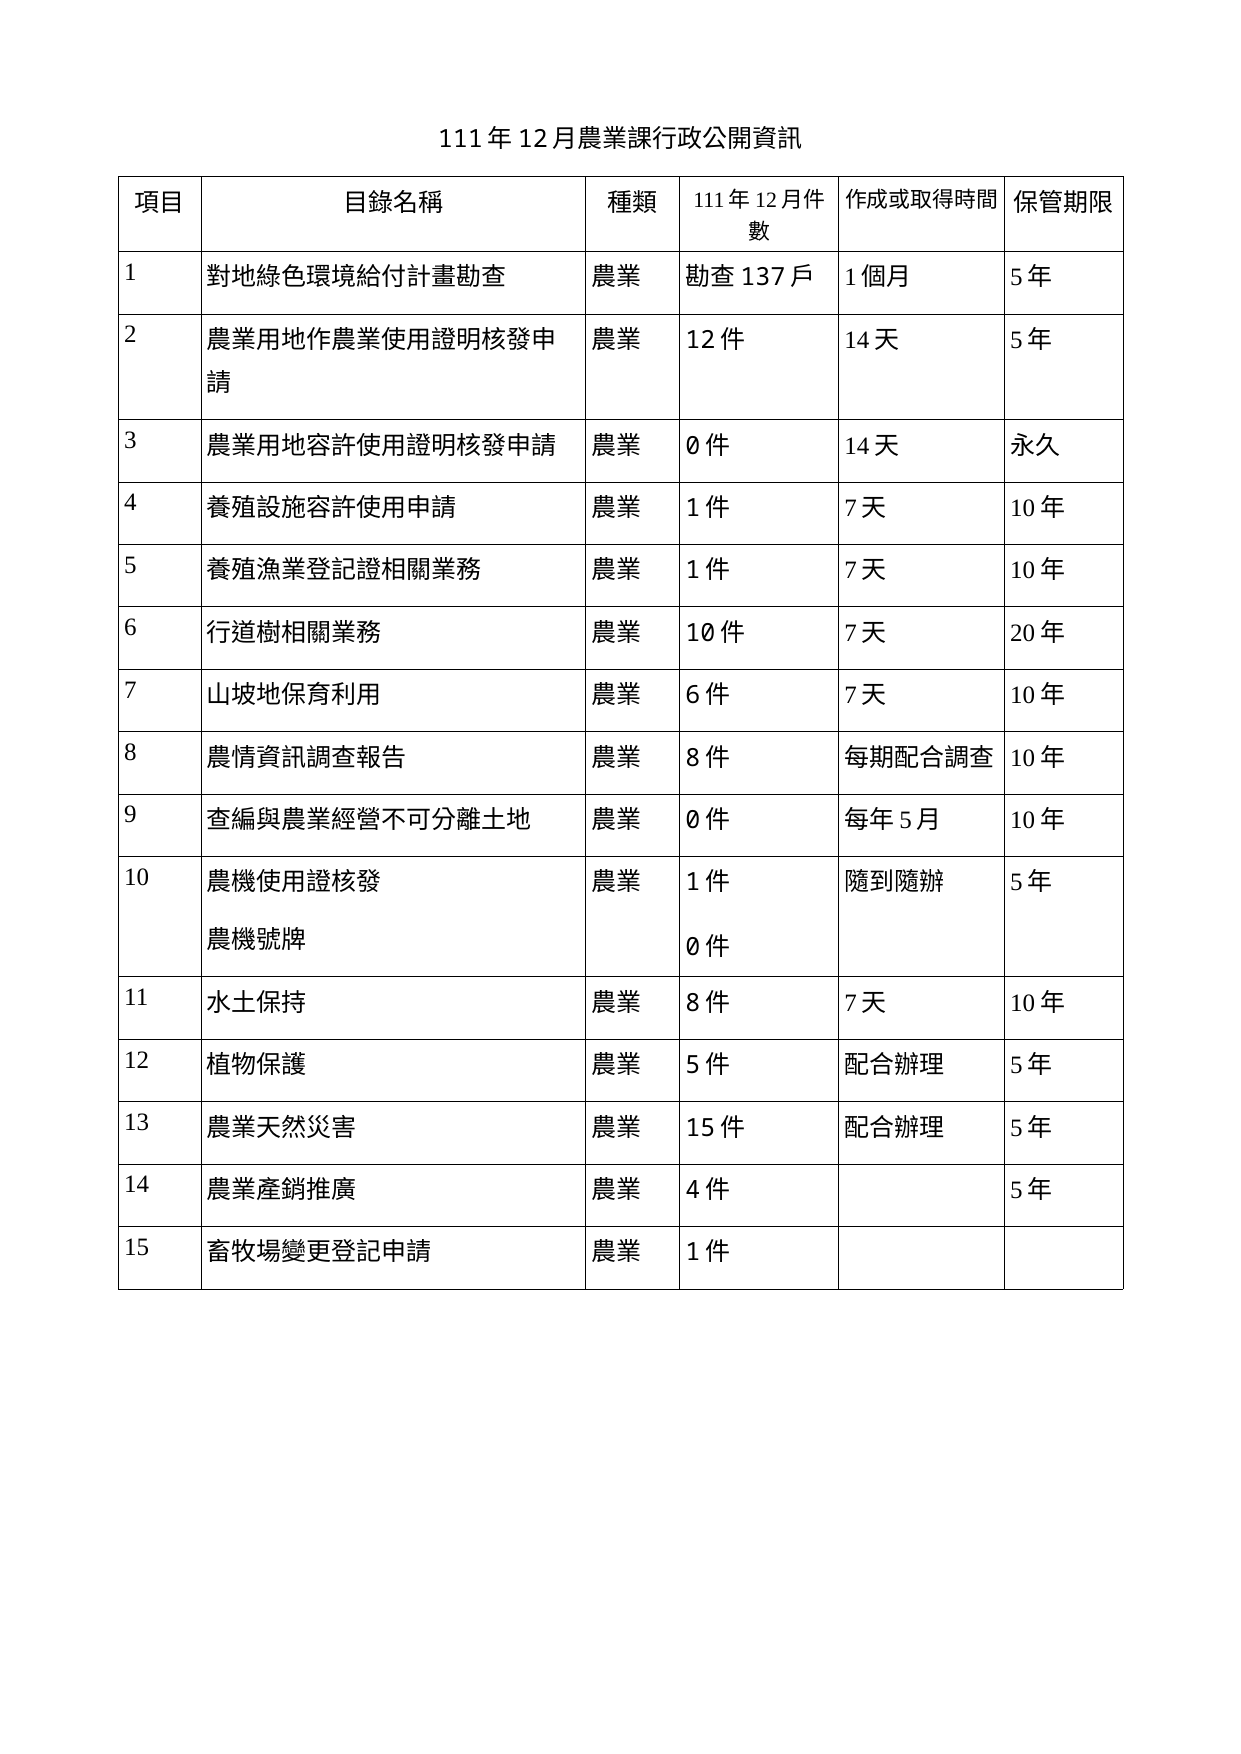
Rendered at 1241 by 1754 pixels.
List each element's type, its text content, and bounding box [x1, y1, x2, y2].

table_cell 12 [119, 1040, 201, 1101]
table_cell 10年 [1005, 732, 1123, 794]
table_cell 5年 [1005, 857, 1123, 976]
table_cell 養殖設施容許使用申請 [202, 483, 585, 544]
table_cell 5年 [1005, 315, 1123, 419]
table_cell 農業用地作農業使用證明核發申請 [202, 315, 585, 419]
table_cell 7天 [839, 670, 1004, 731]
table_cell 配合辦理 [839, 1102, 1004, 1164]
table_cell 農業 [586, 1165, 679, 1226]
table_cell 農機使用證核發 農機號牌 [202, 857, 585, 976]
table_cell 農業用地容許使用證明核發申請 [202, 420, 585, 482]
table_cell 1件 0件 [680, 857, 838, 976]
table_cell 3 [119, 420, 201, 482]
table_cell 15 [119, 1227, 201, 1288]
table_cell 每年5月 [839, 795, 1004, 856]
table_cell 5年 [1005, 1102, 1123, 1164]
table_cell 5年 [1005, 1040, 1123, 1101]
table_header 目錄名稱 [202, 177, 585, 251]
table_cell 20年 [1005, 607, 1123, 669]
table_cell 15件 [680, 1102, 838, 1164]
table_header 項目 [119, 177, 201, 251]
table_cell 10年 [1005, 977, 1123, 1039]
table_cell 農業 [586, 857, 679, 976]
table_cell 7天 [839, 545, 1004, 606]
table_cell 配合辦理 [839, 1040, 1004, 1101]
table_cell 每期配合調查 [839, 732, 1004, 794]
table_cell 0件 [680, 420, 838, 482]
table_cell 永久 [1005, 420, 1123, 482]
table_cell 13 [119, 1102, 201, 1164]
table_cell 5 [119, 545, 201, 606]
table_cell 8件 [680, 977, 838, 1039]
table_cell 12件 [680, 315, 838, 419]
table_cell 農業天然災害 [202, 1102, 585, 1164]
table_cell 1件 [680, 483, 838, 544]
table_cell 5件 [680, 1040, 838, 1101]
table_cell 2 [119, 315, 201, 419]
table_cell 農情資訊調查報告 [202, 732, 585, 794]
table_cell 14天 [839, 420, 1004, 482]
table_cell 農業 [586, 483, 679, 544]
table_cell 9 [119, 795, 201, 856]
table_cell 10 [119, 857, 201, 976]
table_cell 農業 [586, 977, 679, 1039]
text 111年12月農業課行政公開資訊 [118, 118, 1122, 154]
table_cell 4 [119, 483, 201, 544]
table_cell 畜牧場變更登記申請 [202, 1227, 585, 1288]
table_cell 5年 [1005, 252, 1123, 313]
table_cell 水土保持 [202, 977, 585, 1039]
table_cell 10年 [1005, 545, 1123, 606]
table_cell 14 [119, 1165, 201, 1226]
table_cell 8件 [680, 732, 838, 794]
table_cell [839, 1227, 1004, 1288]
table_cell 8 [119, 732, 201, 794]
table_cell 農業 [586, 1040, 679, 1101]
table_cell 農業 [586, 795, 679, 856]
table_header 111年12月件數 [680, 177, 838, 251]
table_cell 7天 [839, 483, 1004, 544]
table_cell 1 [119, 252, 201, 313]
table_cell 勘查137戶 [680, 252, 838, 313]
table_cell 植物保護 [202, 1040, 585, 1101]
table_cell 10年 [1005, 670, 1123, 731]
table_cell 對地綠色環境給付計畫勘查 [202, 252, 585, 313]
table_cell 農業 [586, 732, 679, 794]
table_cell 農業 [586, 1102, 679, 1164]
table_cell 1件 [680, 1227, 838, 1288]
table_cell 7天 [839, 977, 1004, 1039]
table_cell 農業產銷推廣 [202, 1165, 585, 1226]
table_cell 農業 [586, 670, 679, 731]
table_cell 農業 [586, 420, 679, 482]
table_cell 0件 [680, 795, 838, 856]
table_cell 農業 [586, 545, 679, 606]
table_cell 隨到隨辦 [839, 857, 1004, 976]
table_header 作成或取得時間 [839, 177, 1004, 251]
table_cell 1件 [680, 545, 838, 606]
table_cell 5年 [1005, 1165, 1123, 1226]
table_cell 6件 [680, 670, 838, 731]
table_cell 14天 [839, 315, 1004, 419]
table_header 保管期限 [1005, 177, 1123, 251]
table_cell 行道樹相關業務 [202, 607, 585, 669]
table_cell 農業 [586, 252, 679, 313]
table_cell 農業 [586, 1227, 679, 1288]
table_cell 養殖漁業登記證相關業務 [202, 545, 585, 606]
table_cell [1005, 1227, 1123, 1288]
table_cell [839, 1165, 1004, 1226]
table_cell 查編與農業經營不可分離土地 [202, 795, 585, 856]
table_cell 農業 [586, 607, 679, 669]
table_cell 10年 [1005, 795, 1123, 856]
table_cell 7天 [839, 607, 1004, 669]
table_cell 4件 [680, 1165, 838, 1226]
table_cell 農業 [586, 315, 679, 419]
table_cell 6 [119, 607, 201, 669]
table_cell 11 [119, 977, 201, 1039]
table_cell 山坡地保育利用 [202, 670, 585, 731]
table_cell 7 [119, 670, 201, 731]
table_cell 10件 [680, 607, 838, 669]
table_header 種類 [586, 177, 679, 251]
table_cell 1個月 [839, 252, 1004, 313]
table_cell 10年 [1005, 483, 1123, 544]
